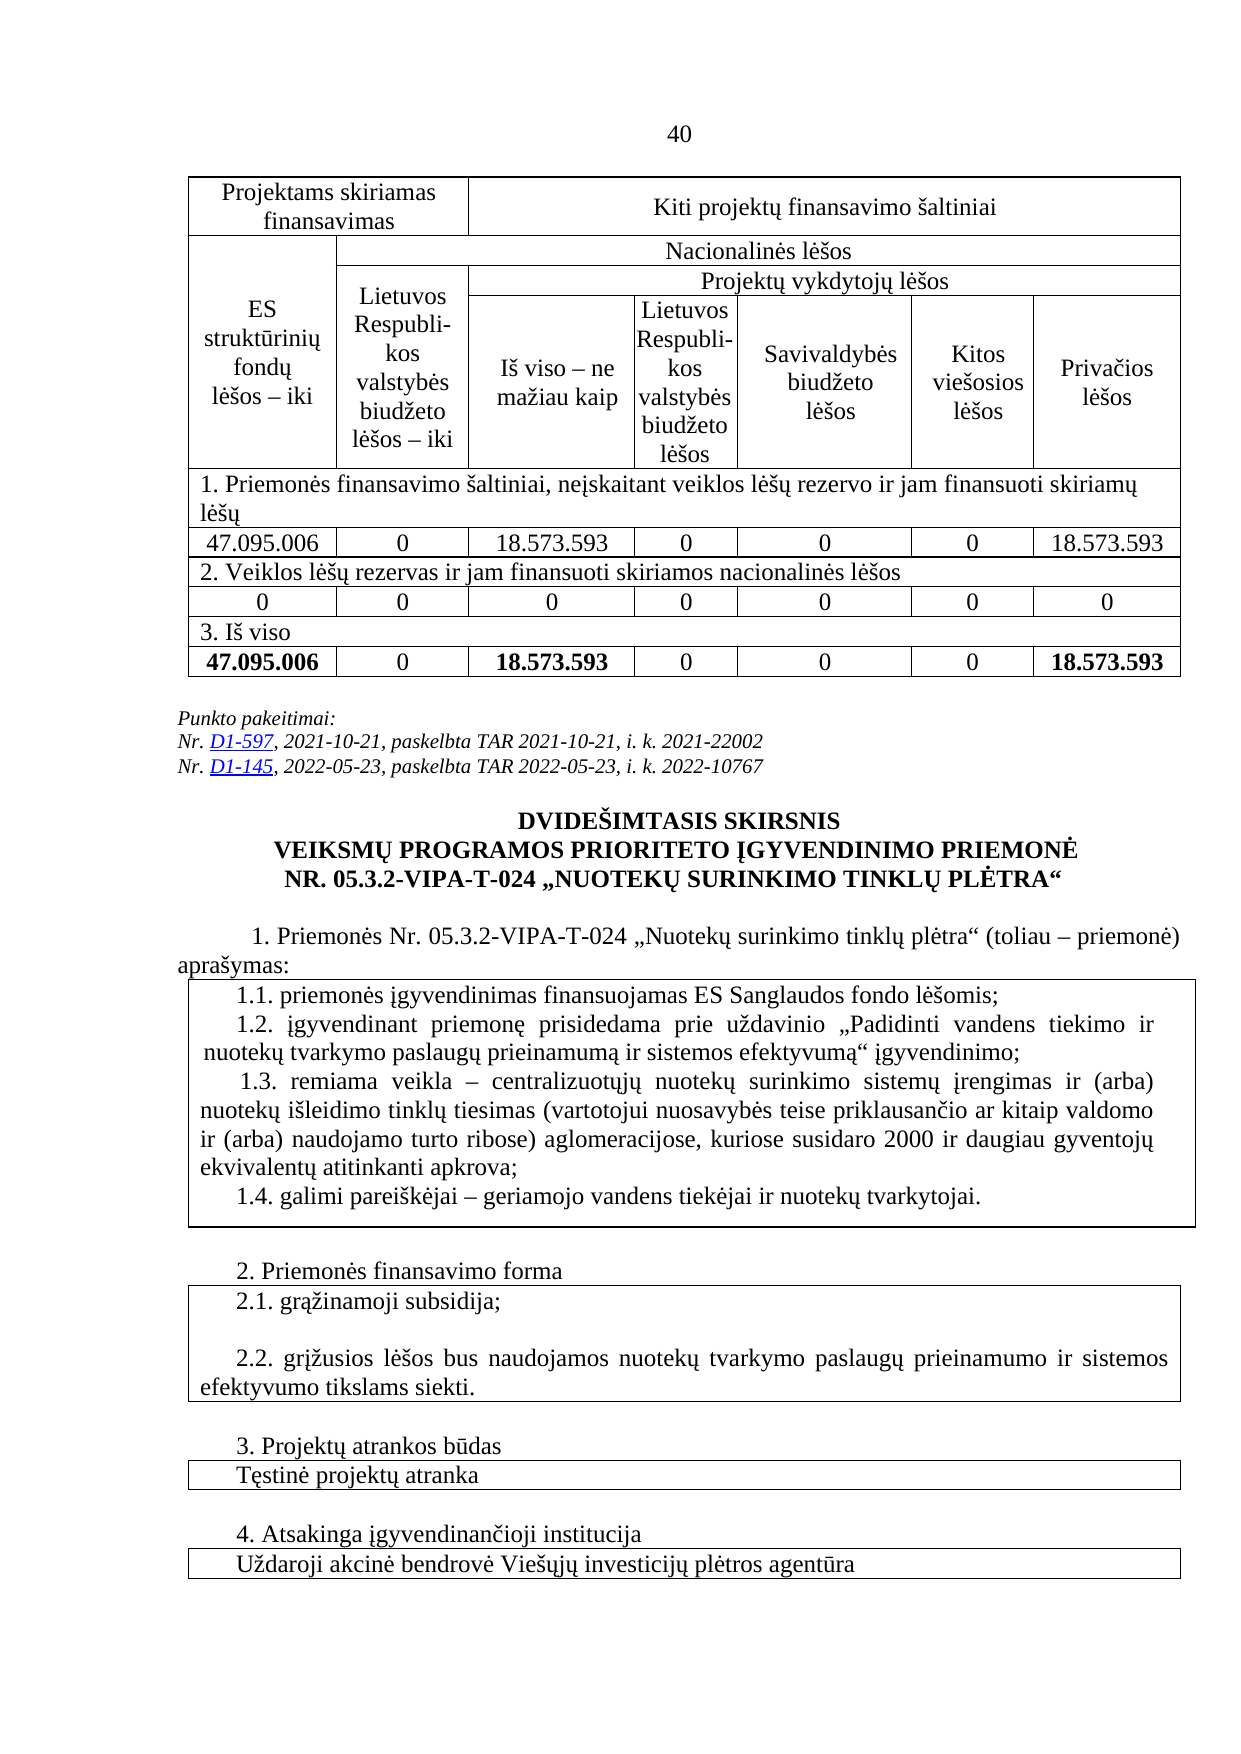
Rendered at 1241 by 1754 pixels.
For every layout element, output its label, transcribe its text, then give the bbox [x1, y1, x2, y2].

table_cell Lietuvos Respubli-kos valstybės biudžeto lėšos [635, 296, 737, 468]
text 2. Priemonės finansavimo forma [236, 1256, 1181, 1285]
table_cell Iš viso – ne mažiau kaip [469, 296, 634, 468]
table_cell 1. Priemonės finansavimo šaltiniai, neįskaitant veiklos lėšų rezervo ir jam finansuoti skiriamų lėšų [189, 469, 1180, 527]
text VEIKSMŲ PROGRAMOS PRIORITETO ĮGYVENDINIMO PRIEMONĖ [177, 835, 1181, 864]
table_header [1166, 980, 1195, 1009]
table_cell 0 [738, 528, 911, 556]
text 1. Priemonės Nr. 05.3.2-VIPA-T-024 „Nuotekų surinkimo tinklų plėtra“ (toliau – priemonė) aprašymas: [177, 921, 1181, 979]
table_cell 0 [1034, 587, 1180, 616]
table_cell Privačios lėšos [1034, 296, 1180, 468]
table_cell 18.573.593 [1034, 528, 1180, 556]
table_header Uždaroji akcinė bendrovė Viešųjų investicijų plėtros agentūra [189, 1549, 1180, 1578]
table_cell 1.3. remiama veikla – centralizuotųjų nuotekų surinkimo sistemų įrengimas ir (arba) nuotekų išleidimo tinklų tiesimas (vartotojui nuosavybės teise priklausančio ar kitaip valdomo ir (arba) naudojamo turto ribose) aglomeracijose, kuriose susidaro 2000 ir daugiau gyventojų ekvivalentų atitinkanti apkrova; [189, 1066, 1166, 1181]
text Nr. D1-145, 2022-05-23, paskelbta TAR 2022-05-23, i. k. 2022-10767 [177, 753, 1181, 778]
table_cell Projektų vykdytojų lėšos [469, 266, 1180, 294]
text 4. Atsakinga įgyvendinančioji institucija [236, 1519, 1181, 1548]
table_header 1.1. priemonės įgyvendinimas finansuojamas ES Sanglaudos fondo lėšomis; [189, 980, 1166, 1009]
table_header Tęstinė projektų atranka [189, 1461, 1180, 1489]
table_cell 0 [912, 587, 1033, 616]
table_cell 0 [337, 528, 468, 556]
table_cell 0 [738, 647, 911, 676]
table_cell 1.4. galimi pareiškėjai – geriamojo vandens tiekėjai ir nuotekų tvarkytojai. [189, 1181, 1166, 1226]
table_cell 0 [635, 587, 737, 616]
text Nr. D1-597, 2021-10-21, paskelbta TAR 2021-10-21, i. k. 2021-22002 [177, 729, 1181, 753]
table_cell Nacionalinės lėšos [337, 236, 1180, 265]
table_cell 0 [635, 528, 737, 556]
text 3. Projektų atrankos būdas [236, 1431, 1181, 1459]
text Punkto pakeitimai: [177, 705, 1181, 729]
table_cell 0 [912, 647, 1033, 676]
table_cell [1166, 1181, 1195, 1226]
table_cell 0 [469, 587, 634, 616]
table_cell 1.2. įgyvendinant priemonę prisidedama prie uždavinio „Padidinti vandens tiekimo ir nuotekų tvarkymo paslaugų prieinamumą ir sistemos efektyvumą“ įgyvendinimo; [189, 1009, 1166, 1066]
table_cell Savivaldybės biudžeto lėšos [738, 296, 911, 468]
table_header 2.1. grąžinamoji subsidija; 2.2. grįžusios lėšos bus naudojamos nuotekų tvarkymo paslaugų prieinamumo ir sistemos efektyvumo tikslams siekti. [189, 1286, 1180, 1401]
table_cell 18.573.593 [469, 528, 634, 556]
table_cell 0 [189, 587, 336, 616]
table_cell ES struktūrinių fondų lėšos – iki [189, 236, 336, 468]
table_cell 47.095.006 [189, 647, 336, 676]
table_cell Lietuvos Respubli-kos valstybės biudžeto lėšos – iki [337, 266, 468, 468]
text NR. 05.3.2-VIPA-T-024 „nuotekų SURINKIMO TINKLŲ plėtra“ [165, 864, 1181, 893]
table_cell 0 [738, 587, 911, 616]
table_cell 18.573.593 [1034, 647, 1180, 676]
table_cell 3. Iš viso [189, 617, 1180, 646]
text DVIDEŠIMTASIS SKIRSNIS [177, 806, 1181, 835]
table_cell 0 [337, 647, 468, 676]
table_cell 0 [337, 587, 468, 616]
table_cell 18.573.593 [469, 647, 634, 676]
table_cell 47.095.006 [189, 528, 336, 556]
table_cell Kitos viešosios lėšos [912, 296, 1033, 468]
table_header Projektams skiriamas finansavimas [189, 178, 468, 235]
table_cell 2. Veiklos lėšų rezervas ir jam finansuoti skiriamos nacionalinės lėšos [189, 558, 1180, 586]
table_cell [1166, 1066, 1195, 1181]
table_cell 0 [635, 647, 737, 676]
table_cell 0 [912, 528, 1033, 556]
table_header Kiti projektų finansavimo šaltiniai [469, 178, 1180, 235]
table_cell [1166, 1009, 1195, 1066]
